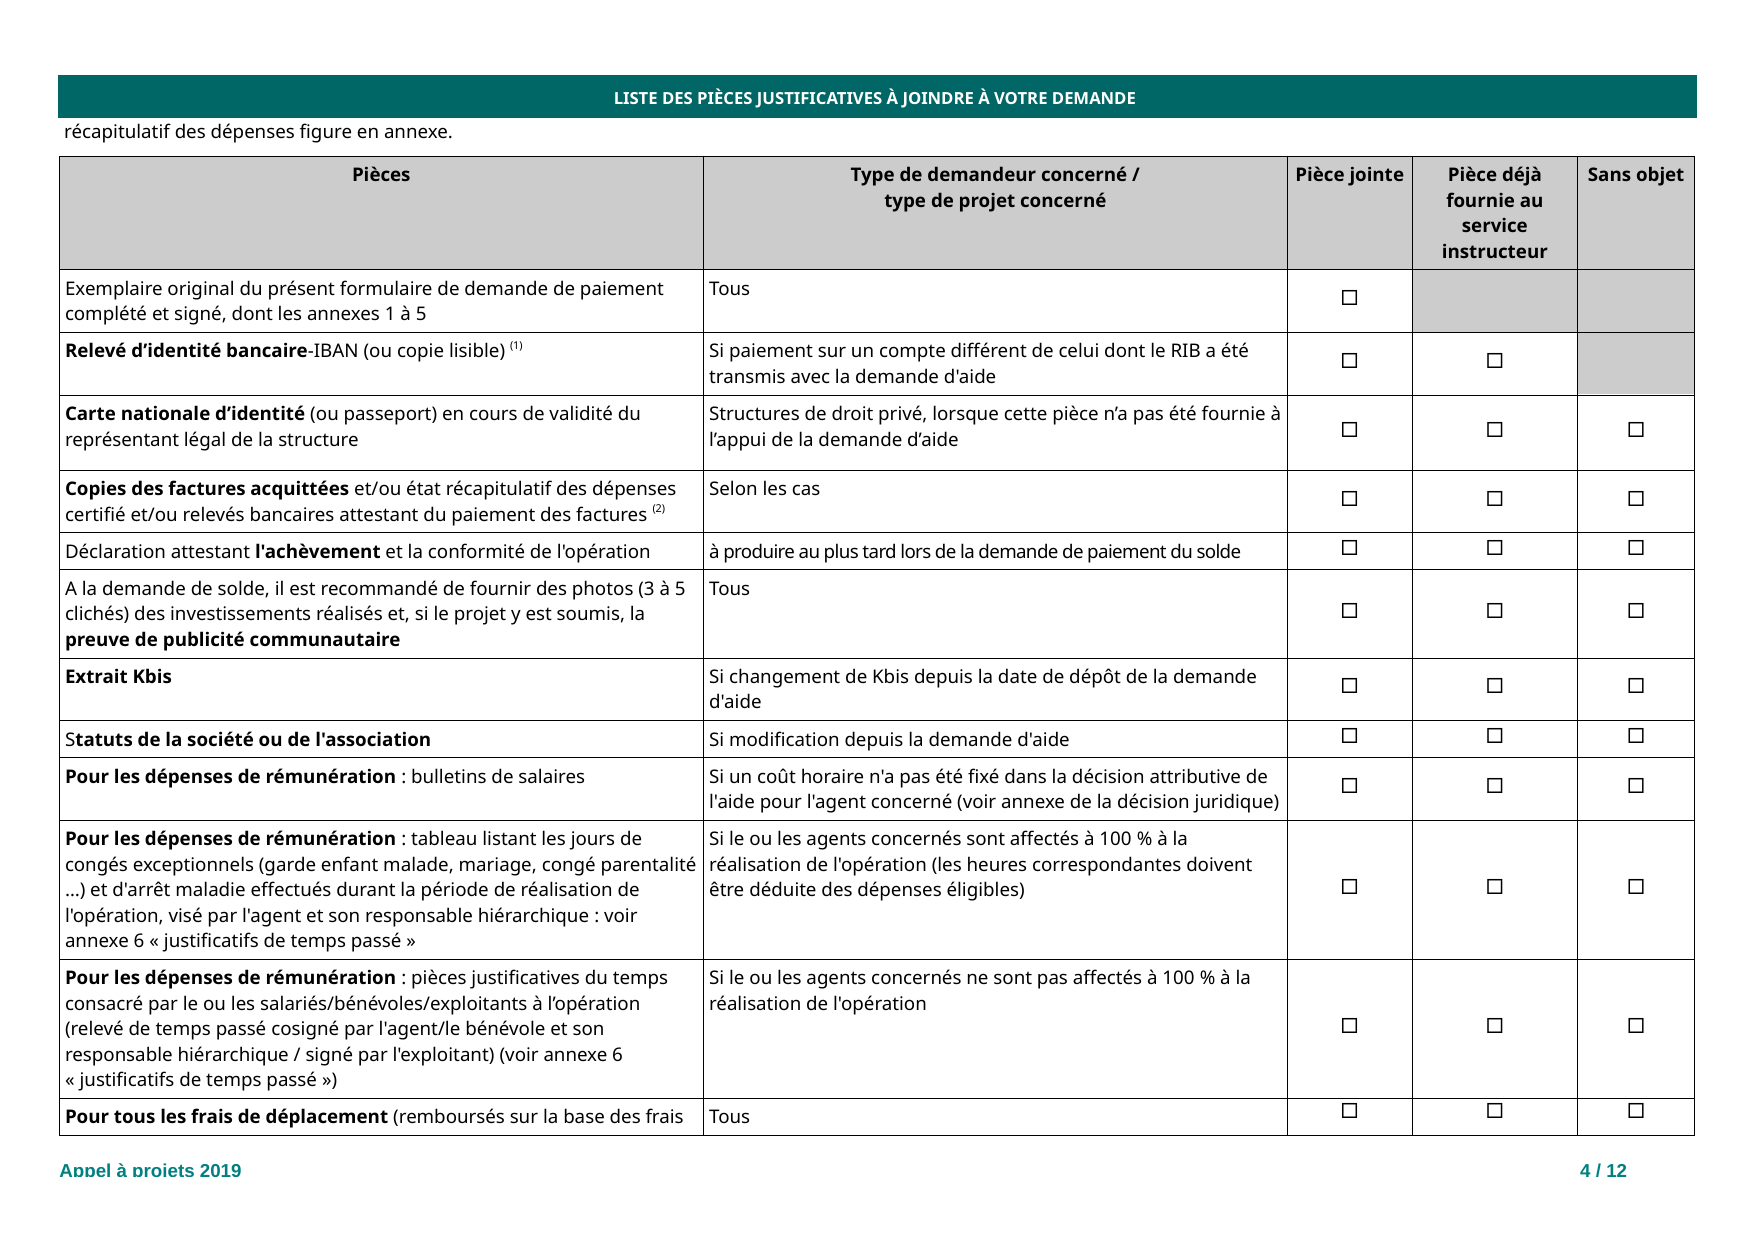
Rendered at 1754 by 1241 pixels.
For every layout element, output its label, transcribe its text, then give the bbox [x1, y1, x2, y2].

table_cell  [1578, 1099, 1694, 1135]
table_cell [1578, 270, 1694, 332]
table_cell Statuts de la société ou de l'association [60, 721, 703, 757]
table_cell  [1288, 533, 1412, 569]
table_cell [1578, 333, 1694, 394]
table_cell  [1578, 721, 1694, 757]
table_cell  [1413, 659, 1577, 720]
table_cell Si un coût horaire n'a pas été fixé dans la décision attributive de l'aide pour l'agent concerné (voir annexe de la décision juridique) [704, 758, 1287, 820]
table_cell  [1578, 396, 1694, 469]
table_cell  [1413, 533, 1577, 569]
table_header Sans objet [1578, 157, 1694, 269]
table_cell Si modification depuis la demande d'aide [704, 721, 1287, 757]
table_cell Selon les cas [704, 471, 1287, 532]
table_cell  [1413, 960, 1577, 1098]
table_cell  [1288, 471, 1412, 532]
table_cell Pour tous les frais de déplacement (remboursés sur la base des frais [60, 1099, 703, 1135]
table_cell Tous [704, 270, 1287, 332]
table_cell  [1578, 570, 1694, 657]
table_cell  [1288, 721, 1412, 757]
table_cell  [1413, 1099, 1577, 1135]
table_cell  [1413, 758, 1577, 820]
table_cell  [1578, 659, 1694, 720]
table_header Pièces [60, 157, 703, 269]
table_cell Extrait Kbis [60, 659, 703, 720]
table_cell Pour les dépenses de rémunération : pièces justificatives du temps consacré par le ou les salariés/bénévoles/exploitants à l’opération (relevé de temps passé cosigné par l'agent/le bénévole et son responsable hiérarchique / signé par l'exploitant) (voir annexe 6 « justificatifs de temps passé ») [60, 960, 703, 1098]
table_cell  [1413, 721, 1577, 757]
table_cell  [1288, 1099, 1412, 1135]
table_cell Pour les dépenses de rémunération : tableau listant les jours de congés exceptionnels (garde enfant malade, mariage, congé parentalité …) et d'arrêt maladie effectués durant la période de réalisation de l'opération, visé par l'agent et son responsable hiérarchique : voir annexe 6 « justificatifs de temps passé » [60, 821, 703, 959]
table_cell Relevé d’identité bancaire-IBAN (ou copie lisible) (1) [60, 333, 703, 394]
table_cell Copies des factures acquittées et/ou état récapitulatif des dépenses certifié et/ou relevés bancaires attestant du paiement des factures (2) [60, 471, 703, 532]
table_header Pièce jointe [1288, 157, 1412, 269]
table_cell Exemplaire original du présent formulaire de demande de paiement complété et signé, dont les annexes 1 à 5 [60, 270, 703, 332]
table_cell  [1288, 396, 1412, 469]
table_cell  [1288, 270, 1412, 332]
table_cell  [1413, 471, 1577, 532]
table_cell  [1288, 570, 1412, 657]
table_cell  [1413, 821, 1577, 959]
table_cell  [1413, 570, 1577, 657]
table_header Type de demandeur concerné / type de projet concerné [704, 157, 1287, 269]
table_cell Carte nationale d’identité (ou passeport) en cours de validité du représentant légal de la structure [60, 396, 703, 469]
table_cell  [1578, 758, 1694, 820]
table_cell  [1288, 659, 1412, 720]
table_cell  [1413, 333, 1577, 394]
table_cell Si le ou les agents concernés sont affectés à 100 % à la réalisation de l'opération (les heures correspondantes doivent être déduite des dépenses éligibles) [704, 821, 1287, 959]
table_cell  [1288, 821, 1412, 959]
table_cell Structures de droit privé, lorsque cette pièce n’a pas été fournie à l’appui de la demande d’aide [704, 396, 1287, 469]
table_header Pièce déjà fournie au service instructeur [1413, 157, 1577, 269]
table_cell Tous [704, 1099, 1287, 1135]
table_cell  [1578, 821, 1694, 959]
table_cell A la demande de solde, il est recommandé de fournir des photos (3 à 5 clichés) des investissements réalisés et, si le projet y est soumis, la preuve de publicité communautaire [60, 570, 703, 657]
table_cell Déclaration attestant l'achèvement et la conformité de l'opération [60, 533, 703, 569]
table_cell Tous [704, 570, 1287, 657]
table_cell Si le ou les agents concernés ne sont pas affectés à 100 % à la réalisation de l'opération [704, 960, 1287, 1098]
table_cell  [1578, 533, 1694, 569]
text récapitulatif des dépenses figure en annexe. [59, 118, 1695, 144]
table_cell  [1288, 758, 1412, 820]
table_cell Pour les dépenses de rémunération : bulletins de salaires [60, 758, 703, 820]
table_cell  [1578, 960, 1694, 1098]
table_cell  [1413, 396, 1577, 469]
table_cell  [1288, 333, 1412, 394]
table_cell  [1288, 960, 1412, 1098]
table_cell Si paiement sur un compte différent de celui dont le RIB a été transmis avec la demande d'aide [704, 333, 1287, 394]
table_cell à produire au plus tard lors de la demande de paiement du solde [704, 533, 1287, 569]
table_cell [1413, 270, 1577, 332]
table_header Liste des pièces justificatives à joindre à votre demande [61, 78, 1693, 115]
table_cell  [1578, 471, 1694, 532]
table_cell Si changement de Kbis depuis la date de dépôt de la demande d'aide [704, 659, 1287, 720]
